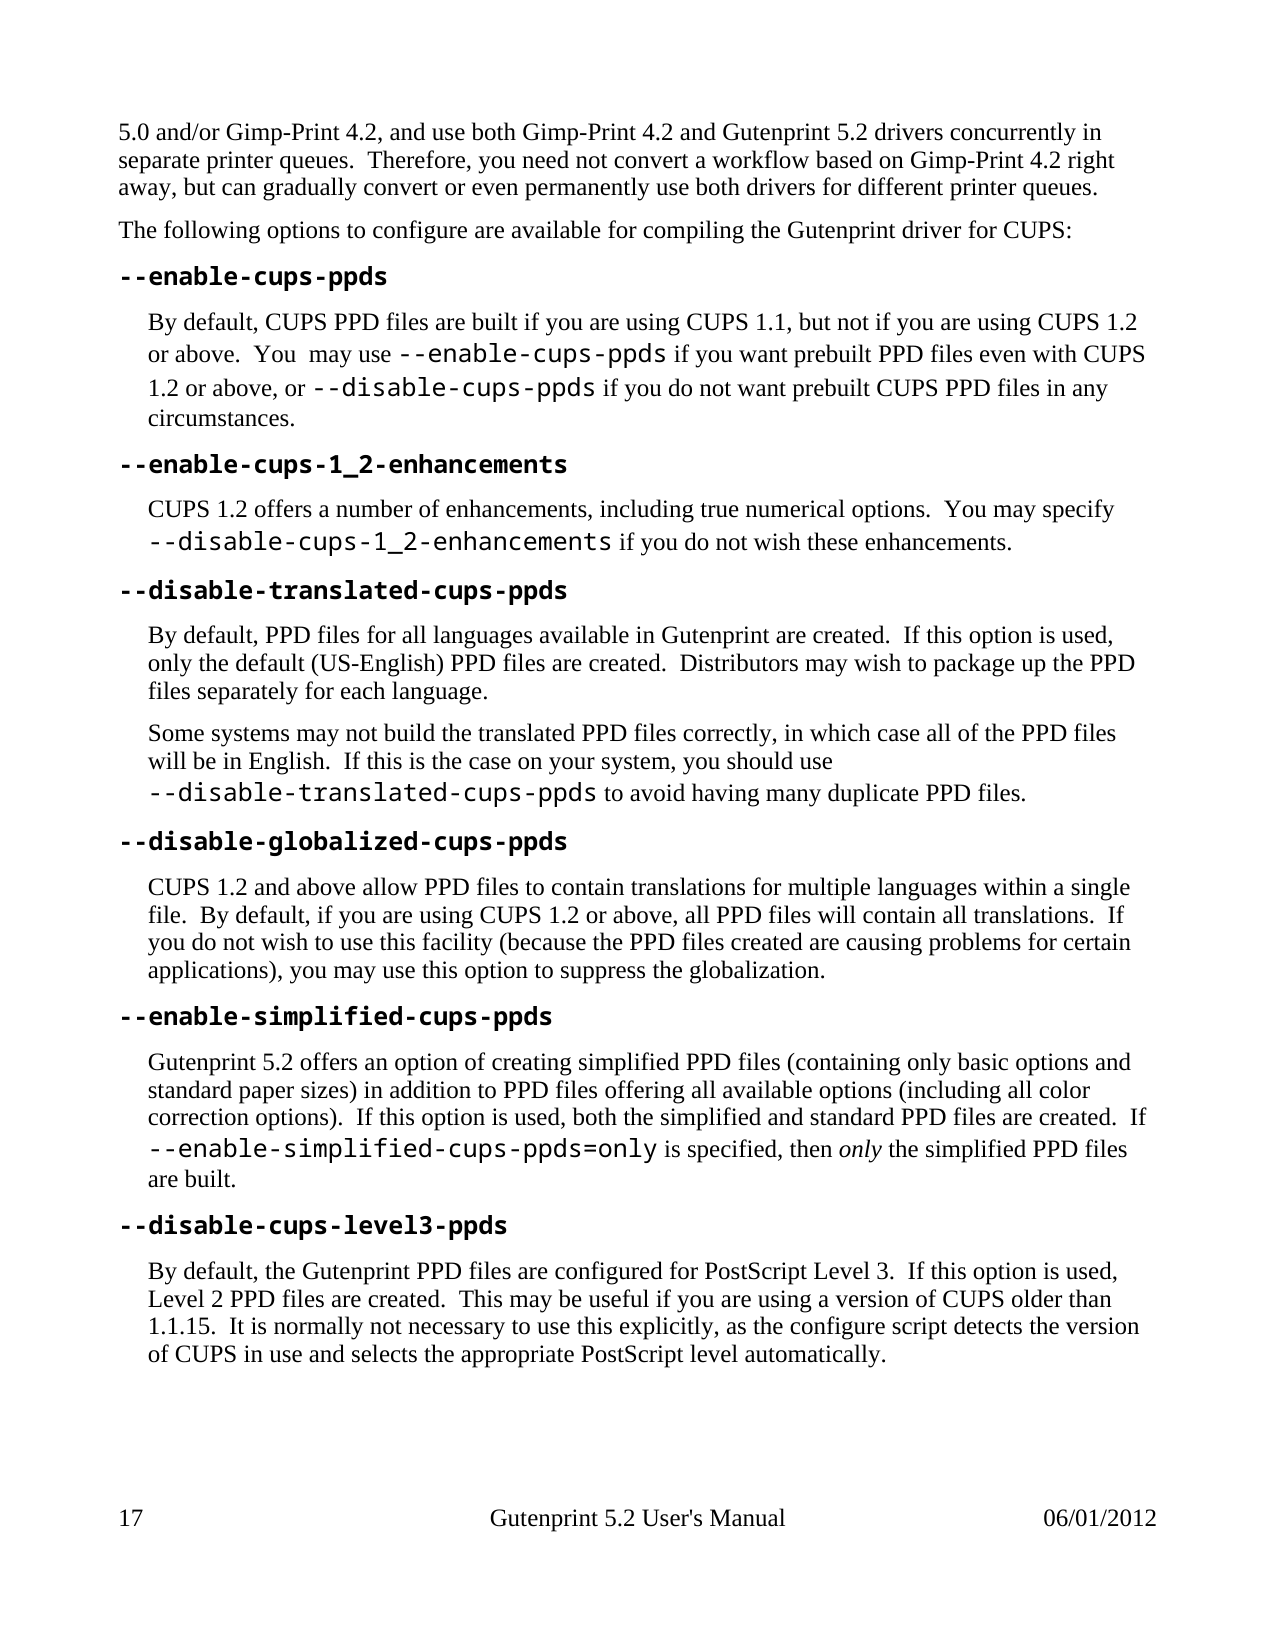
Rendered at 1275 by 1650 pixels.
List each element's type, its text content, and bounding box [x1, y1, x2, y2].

text --enable-cups-ppds [118, 259, 1157, 293]
text By default, the Gutenprint PPD files are configured for PostScript Level 3. If this option is used, Level 2 PPD files are created. This may be useful if you are using a version of CUPS older than 1.1.15. It is normally not necessary to use this explicitly, as the configure script detects the version of CUPS in use and selects the appropriate PostScript level automatically. [148, 1257, 1157, 1368]
text 5.0 and/or Gimp-Print 4.2, and use both Gimp-Print 4.2 and Gutenprint 5.2 drivers concurrently in separate printer queues. Therefore, you need not convert a workflow based on Gimp-Print 4.2 right away, but can gradually convert or even permanently use both drivers for different printer queues. [118, 118, 1157, 201]
text --disable-translated-cups-ppds [118, 572, 1157, 606]
text By default, PPD files for all languages available in Gutenprint are created. If this option is used, only the default (US-English) PPD files are created. Distributors may wish to package up the PPD files separately for each language. [148, 621, 1157, 704]
text Some systems may not build the translated PPD files correctly, in which case all of the PPD files will be in English. If this is the case on your system, you should use ‑‑disable‑translated‑cups‑ppds to avoid having many duplicate PPD files. [148, 719, 1157, 809]
text Gutenprint 5.2 offers an option of creating simplified PPD files (containing only basic options and standard paper sizes) in addition to PPD files offering all available options (including all color correction options). If this option is used, both the simplified and standard PPD files are created. If --enable-simplified-cups-ppds=only is specified, then only the simplified PPD files are built. [148, 1048, 1157, 1193]
text By default, CUPS PPD files are built if you are using CUPS 1.1, but not if you are using CUPS 1.2 or above. You may use --enable-cups-ppds if you want prebuilt PPD files even with CUPS 1.2 or above, or --disable-cups-ppds if you do not want prebuilt CUPS PPD files in any circumstances. [148, 308, 1157, 432]
text --disable-cups-level3-ppds [118, 1208, 1157, 1242]
text CUPS 1.2 and above allow PPD files to contain translations for multiple languages within a single file. By default, if you are using CUPS 1.2 or above, all PPD files will contain all translations. If you do not wish to use this facility (because the PPD files created are causing problems for certain applications), you may use this option to suppress the globalization. [148, 873, 1157, 984]
text The following options to configure are available for compiling the Gutenprint driver for CUPS: [118, 216, 1157, 244]
text CUPS 1.2 offers a number of enhancements, including true numerical options. You may specify --disable-cups-1_2-enhancements if you do not wish these enhancements. [148, 496, 1157, 557]
text --enable-cups-1_2-enhancements [118, 447, 1157, 481]
text --disable-globalized-cups-ppds [118, 824, 1157, 858]
text --enable-simplified-cups-ppds [118, 999, 1157, 1033]
